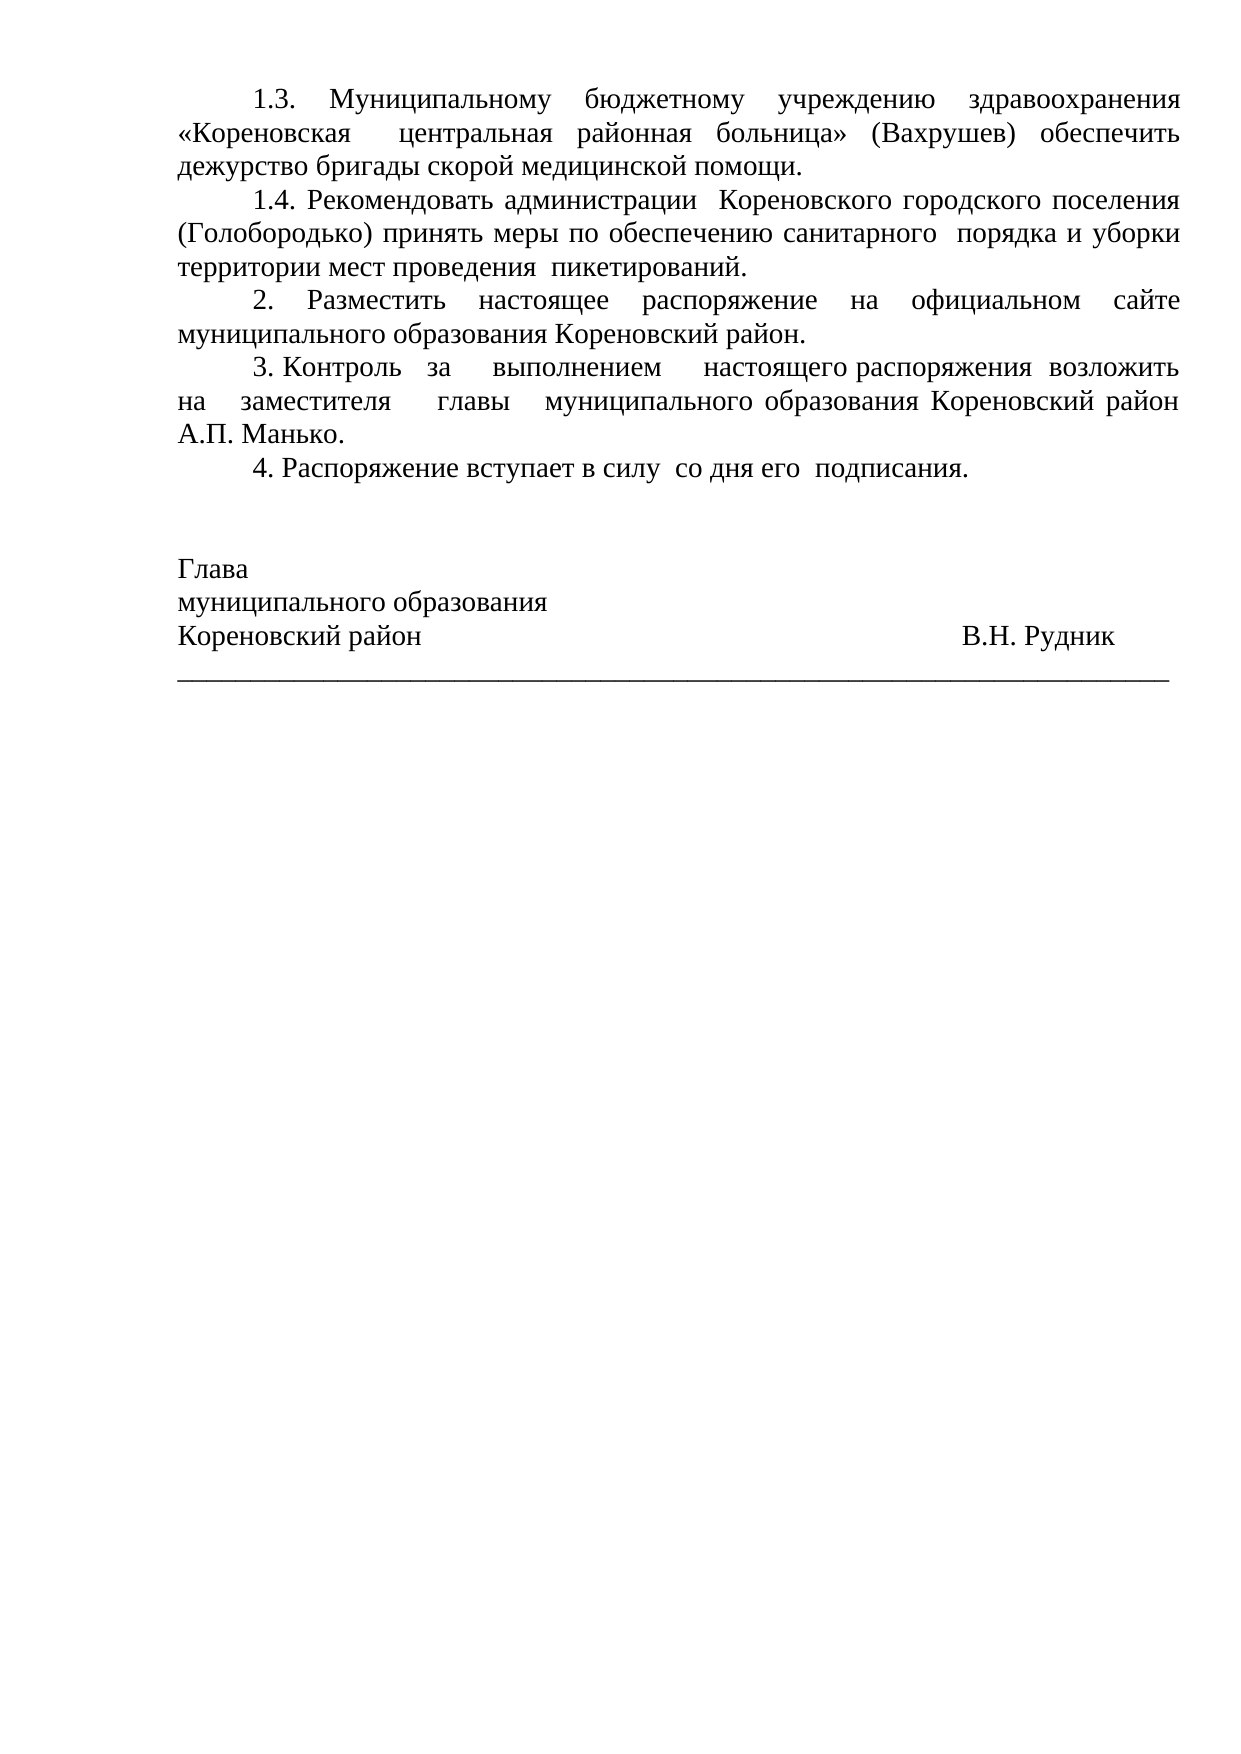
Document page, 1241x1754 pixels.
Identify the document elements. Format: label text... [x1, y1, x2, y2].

text 1.4. Рекомендовать администрации Кореновского городского поселения (Голобородько) принять меры по обеспечению санитарного порядка и уборки территории мест проведения пикетирований. [177, 182, 1181, 282]
text Глава [177, 551, 1181, 584]
text 1.3. Муниципальному бюджетному учреждению здравоохранения «Кореновская центральная районная больница» (Вахрушев) обеспечить дежурство бригады скорой медицинской помощи. [177, 81, 1181, 182]
text муниципального образования [177, 584, 1181, 618]
text ____________________________________________________________________ [177, 651, 1181, 685]
text 3. Контроль за выполнением настоящего распоряжения возложить на заместителя главы муниципального образования Кореновский район А.П. Манько. [177, 349, 1181, 450]
text 4. Распоряжение вступает в силу со дня его подписания. [177, 450, 1181, 484]
text 2. Разместить настоящее распоряжение на официальном сайте муниципального образования Кореновский район. [177, 282, 1181, 349]
text Кореновский район В.Н. Рудник [177, 618, 1181, 651]
